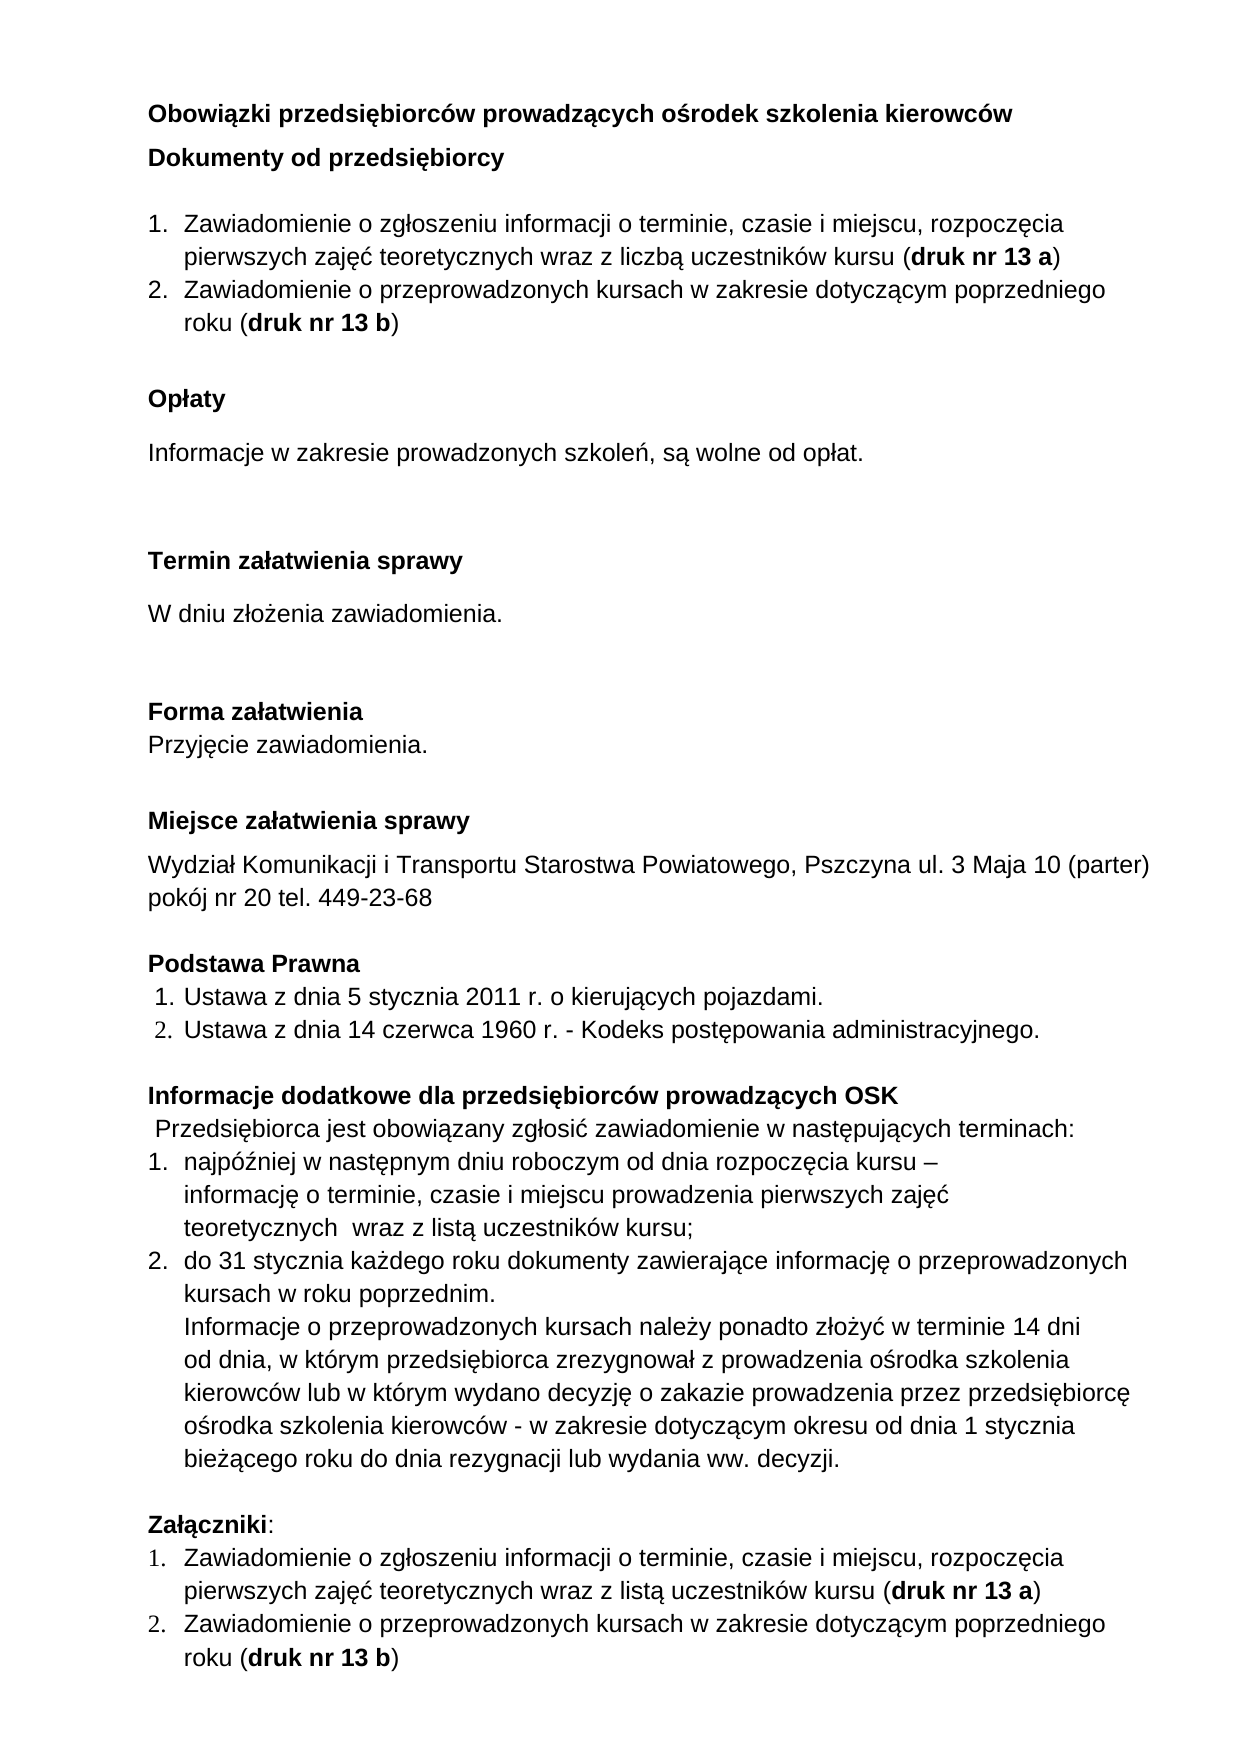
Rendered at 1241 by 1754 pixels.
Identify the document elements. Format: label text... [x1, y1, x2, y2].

text Przyjęcie zawiadomienia. [148, 730, 1152, 758]
text Informacje w zakresie prowadzonych szkoleń, są wolne od opłat. [148, 438, 1152, 467]
text Dokumenty od przedsiębiorcy [148, 142, 1152, 171]
text W dniu złożenia zawiadomienia. [148, 599, 1152, 628]
list najpóźniej w następnym dniu roboczym od dnia rozpoczęcia kursu – [148, 1147, 1152, 1176]
list Ustawa z dnia 14 czerwca 1960 r. - Kodeks postępowania administracyjnego. [154, 1015, 1152, 1044]
list Zawiadomienie o zgłoszeniu informacji o terminie, czasie i miejscu, rozpoczęcia pierwszych zajęć teoretycznych wraz z liczbą uczestników kursu (druk nr 13 a) [148, 208, 1152, 270]
list Zawiadomienie o przeprowadzonych kursach w zakresie dotyczącym poprzedniego roku (druk nr 13 b) [148, 274, 1152, 336]
text Termin załatwienia sprawy [148, 546, 1152, 574]
text Wydział Komunikacji i Transportu Starostwa Powiatowego, Pszczyna ul. 3 Maja 10 (parter) pokój nr 20 tel. 449-23-68 [148, 850, 1152, 911]
text Informacje o przeprowadzonych kursach należy ponadto złożyć w terminie 14 dni [184, 1312, 1152, 1341]
text Miejsce załatwienia sprawy [148, 806, 1152, 835]
list do 31 stycznia każdego roku dokumenty zawierające informację o przeprowadzonych kursach w roku poprzednim. [148, 1246, 1152, 1308]
list Ustawa z dnia 5 stycznia 2011 r. o kierujących pojazdami. [154, 982, 1152, 1011]
text Opłaty [148, 384, 1152, 413]
text Obowiązki przedsiębiorców prowadzących ośrodek szkolenia kierowców [148, 99, 1152, 128]
text Forma załatwienia [148, 697, 1152, 726]
text Podstawa Prawna [148, 949, 1152, 977]
text Załączniki: [148, 1510, 1152, 1539]
text Przedsiębiorca jest obowiązany zgłosić zawiadomienie w następujących terminach: [148, 1114, 1152, 1143]
list Zawiadomienie o zgłoszeniu informacji o terminie, czasie i miejscu, rozpoczęcia pierwszych zajęć teoretycznych wraz z listą uczestników kursu (druk nr 13 a) [148, 1543, 1152, 1605]
text Informacje dodatkowe dla przedsiębiorców prowadzących OSK [148, 1081, 1152, 1110]
text od dnia, w którym przedsiębiorca zrezygnował z prowadzenia ośrodka szkolenia kierowców lub w którym wydano decyzję o zakazie prowadzenia przez przedsiębiorcę ośrodka szkolenia kierowców - w zakresie dotyczącym okresu od dnia 1 stycznia bieżącego roku do dnia rezygnacji lub wydania ww. decyzji. [184, 1345, 1152, 1473]
text informację o terminie, czasie i miejscu prowadzenia pierwszych zajęć teoretycznych wraz z listą uczestników kursu; [184, 1180, 1152, 1242]
list Zawiadomienie o przeprowadzonych kursach w zakresie dotyczącym poprzedniego roku (druk nr 13 b) [148, 1609, 1152, 1671]
